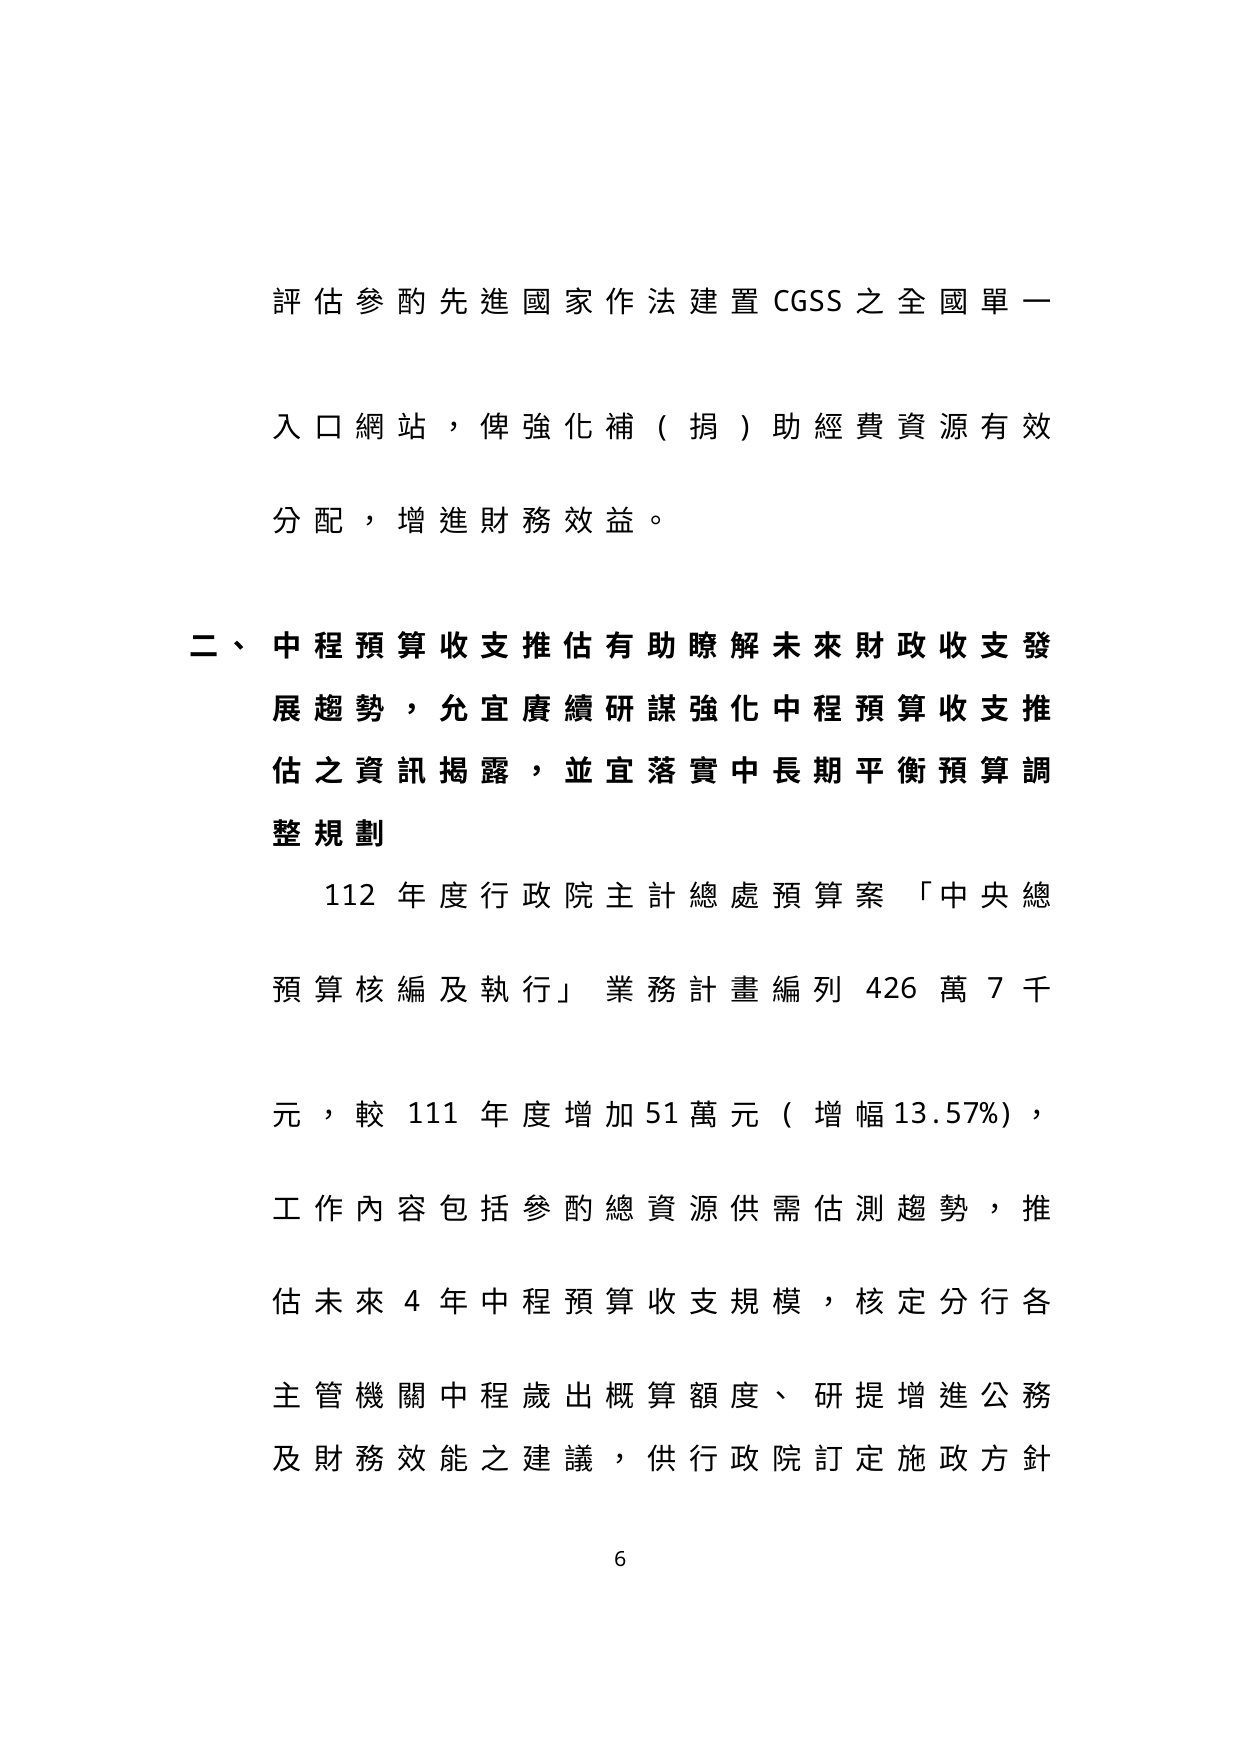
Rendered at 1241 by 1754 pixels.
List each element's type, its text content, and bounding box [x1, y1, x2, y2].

text 二、中程預算收支推估有助瞭解未來財政收支發展趨勢，允宜賡續研謀強化中程預算收支推估之資訊揭露，並宜落實中長期平衡預算調整規劃 [183, 602, 1058, 852]
text 評估參酌先進國家作法建置CGSS之全國單一入口網站，俾強化補(捐)助經費資源有效分配，增進財務效益。 [242, 227, 1058, 540]
text 112年度行政院主計總處預算案「中央總預算核編及執行」業務計畫編列426萬7千元，較111年度增加51萬元(增幅13.57%)，工作內容包括參酌總資源供需估測趨勢，推估未來4年中程預算收支規模，核定分行各主管機關中程歲出概算額度、研提增進公務及財務效能之建議，供行政院訂定施政方針 [242, 852, 1058, 1477]
